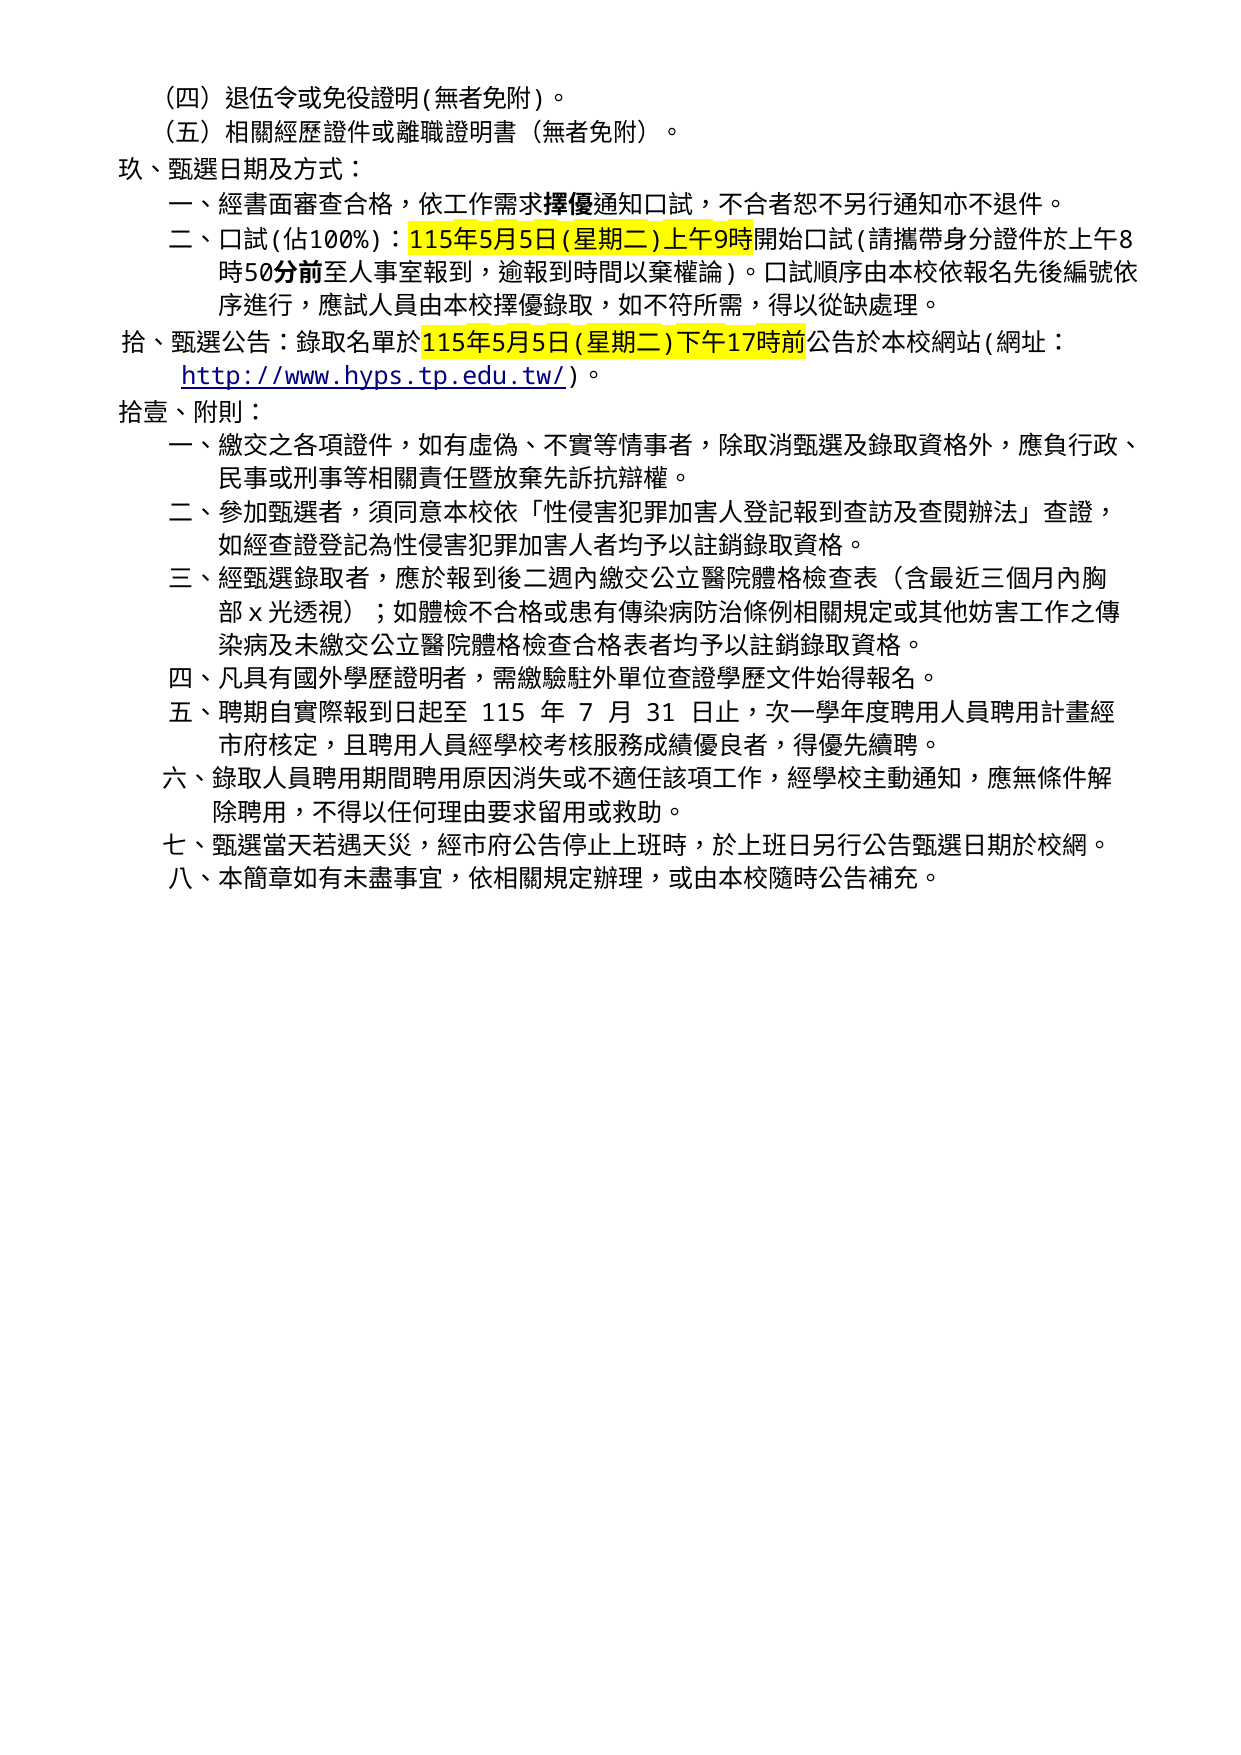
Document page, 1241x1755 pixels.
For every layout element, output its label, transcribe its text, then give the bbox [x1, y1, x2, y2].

text 六、錄取人員聘用期間聘用原因消失或不適任該項工作，經學校主動通知，應無條件解除聘用，不得以任何理由要求留用或救助。 [162, 761, 1125, 828]
text 四、凡具有國外學歷證明者，需繳驗駐外單位查證學歷文件始得報名。 [168, 661, 1122, 694]
text 拾壹、附則： [118, 394, 1056, 428]
text 二、參加甄選者，須同意本校依「性侵害犯罪加害人登記報到查訪及查閱辦法」查證， 如經查證登記為性侵害犯罪加害人者均予以註銷錄取資格。 [168, 494, 1122, 561]
text 二、口試(佔100%)：115年5月5日(星期二)上午9時開始口試(請攜帶身分證件於上午8時50分前至人事室報到，逾報到時間以棄權論)。口試順序由本校依報名先後編號依序進行，應試人員由本校擇優錄取，如不符所需，得以從缺處理。 [168, 221, 1147, 321]
text 八、本簡章如有未盡事宜，依相關規定辦理，或由本校隨時公告補充。 [168, 861, 1159, 894]
text （五）相關經歷證件或離職證明書（無者免附）。 [106, 115, 1159, 148]
text 玖、甄選日期及方式： [118, 152, 1056, 185]
text （四）退伍令或免役證明(無者免附)。 [106, 81, 1159, 114]
text 七、甄選當天若遇天災，經市府公告停止上班時，於上班日另行公告甄選日期於校網。 [162, 828, 1140, 861]
text 拾、甄選公告：錄取名單於115年5月5日(星期二)下午17時前公告於本校網站(網址：http://www.hyps.tp.edu.tw/)。 [121, 325, 1056, 391]
text 三、經甄選錄取者，應於報到後二週內繳交公立醫院體格檢查表（含最近三個月內胸部ｘ光透視）；如體檢不合格或患有傳染病防治條例相關規定或其他妨害工作之傳染病及未繳交公立醫院體格檢查合格表者均予以註銷錄取資格。 [168, 561, 1122, 661]
text 五、聘期自實際報到日起至 115 年 7 月 31 日止，次一學年度聘用人員聘用計畫經市府核定，且聘用人員經學校考核服務成績優良者，得優先續聘。 [168, 694, 1122, 761]
text 一、繳交之各項證件，如有虛偽、不實等情事者，除取消甄選及錄取資格外，應負行政、民事或刑事等相關責任暨放棄先訴抗辯權。 [168, 428, 1147, 494]
text 一、經書面審查合格，依工作需求擇優通知口試，不合者恕不另行通知亦不退件。 [168, 187, 1147, 220]
